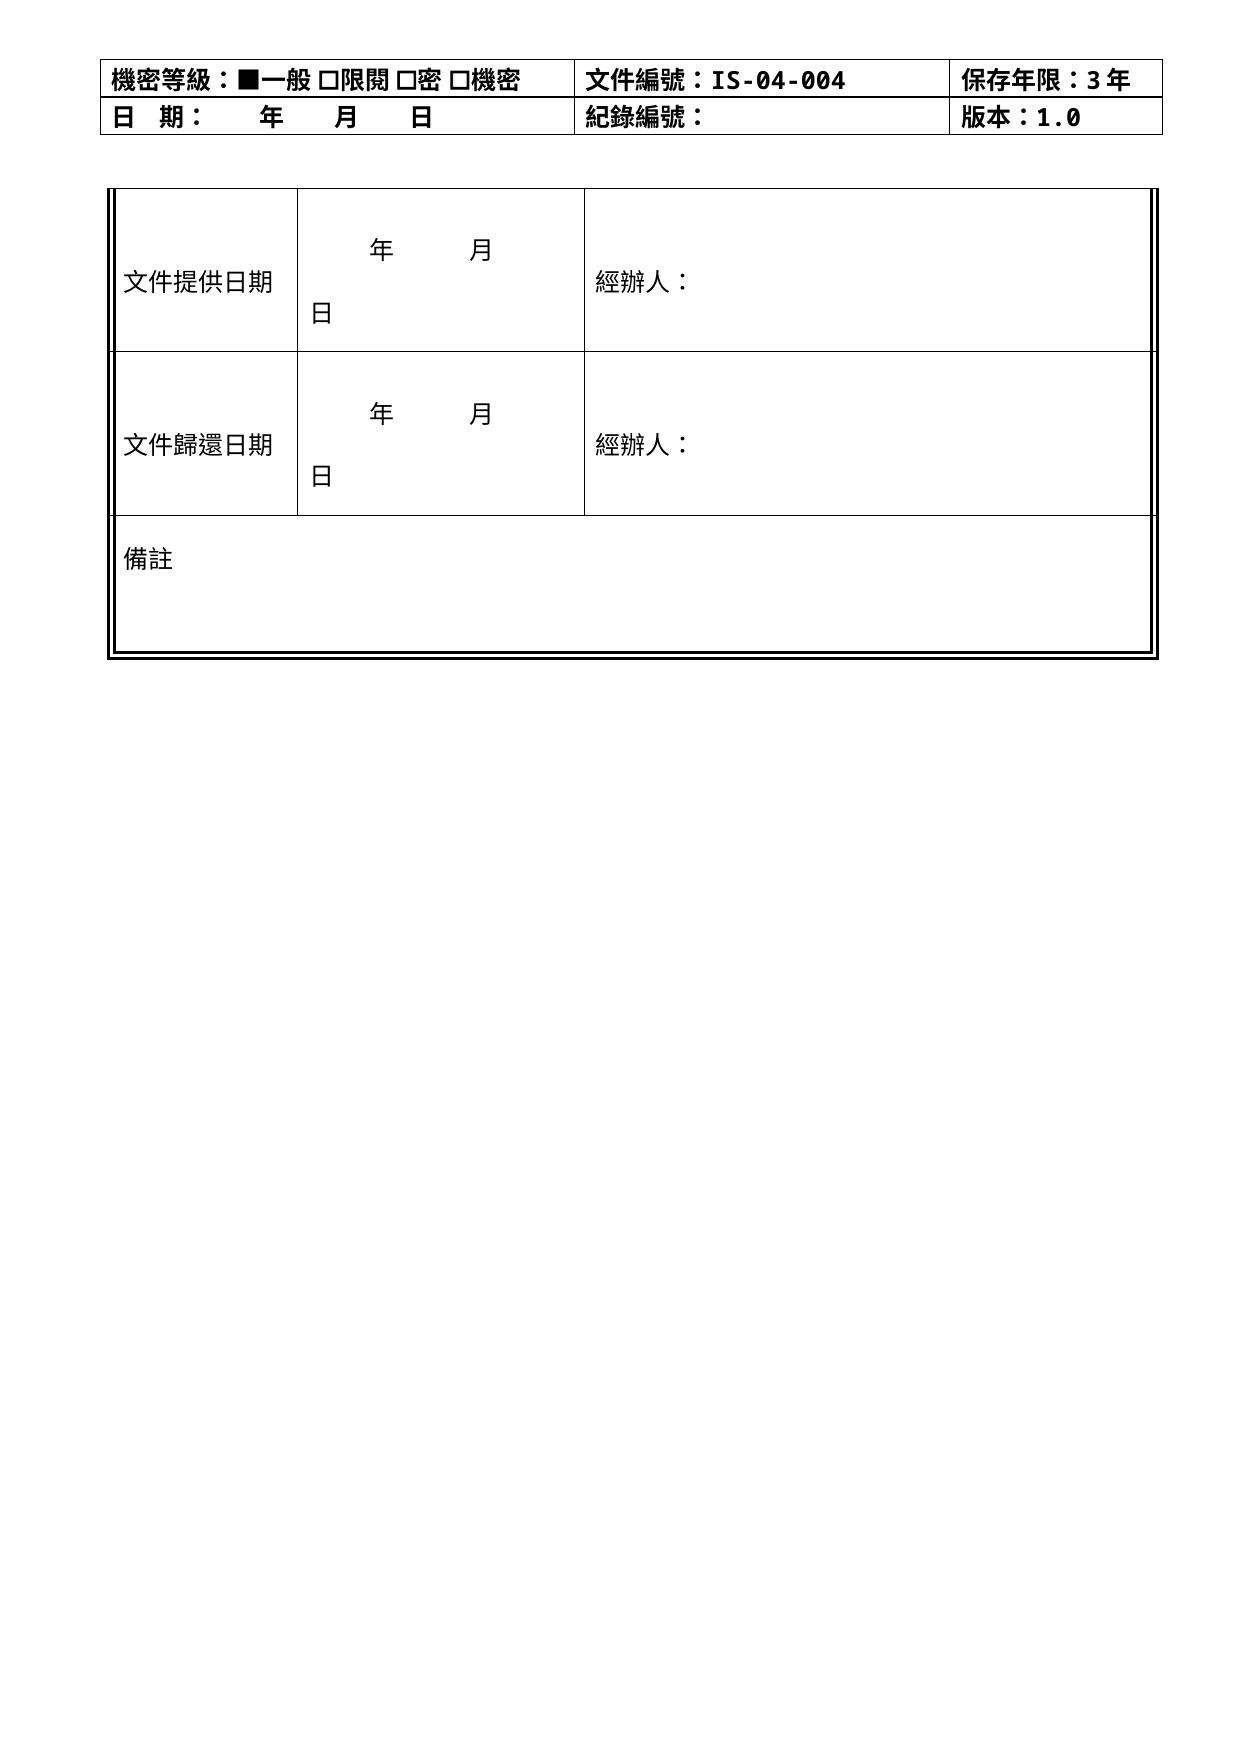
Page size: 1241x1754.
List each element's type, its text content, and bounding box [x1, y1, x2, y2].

table_cell 年 月 日 [298, 352, 584, 514]
table_cell 文件提供日期 [116, 189, 297, 351]
table_cell 文件歸還日期 [116, 352, 297, 514]
table_cell 經辦人： [585, 352, 1150, 514]
table_cell 經辦人： [585, 189, 1150, 351]
table_cell 年 月 日 [298, 189, 584, 351]
table_cell 備註 [116, 516, 1150, 651]
